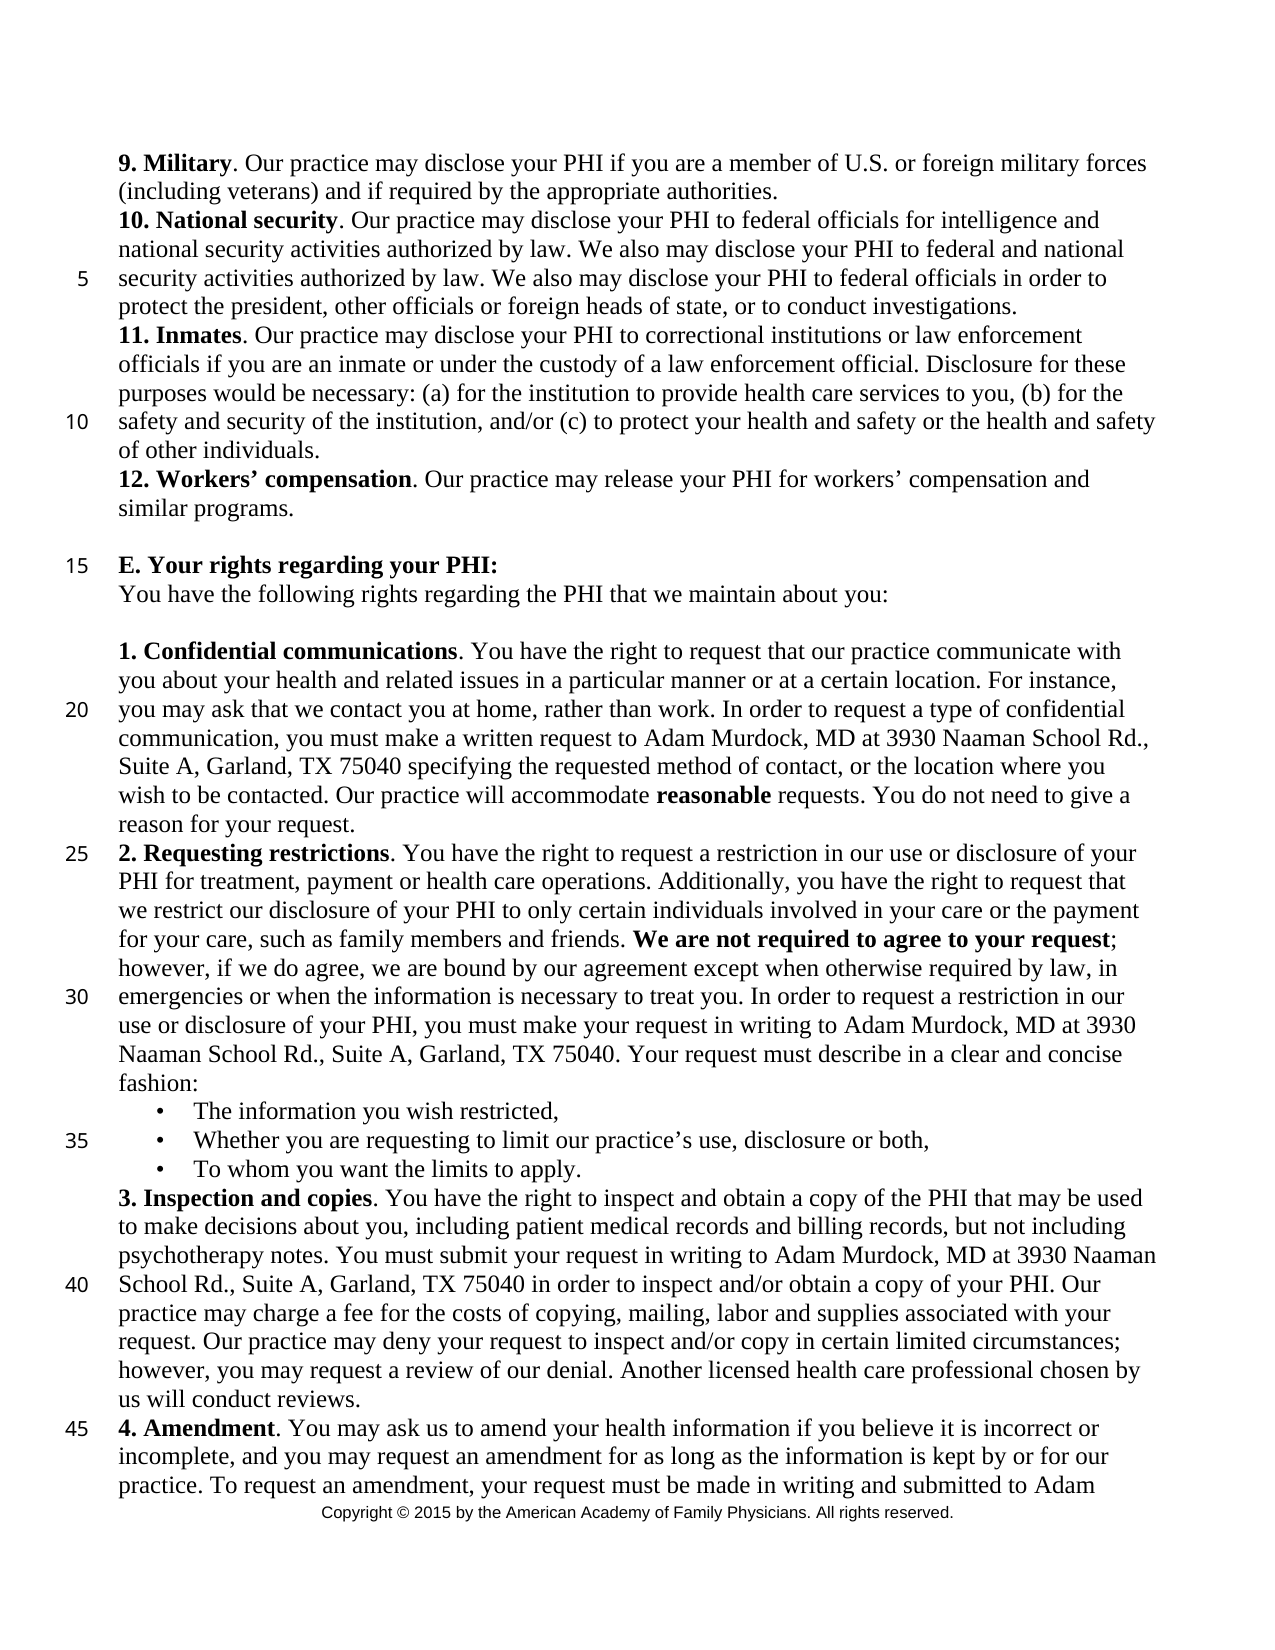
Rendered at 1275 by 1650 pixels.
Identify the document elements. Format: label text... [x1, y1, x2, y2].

text 2. Requesting restrictions. You have the right to request a restriction in our use or disclosure of your PHI for treatment, payment or health care operations. Additionally, you have the right to request that we restrict our disclosure of your PHI to only certain individuals involved in your care or the payment for your care, such as family members and friends. We are not required to agree to your request; however, if we do agree, we are bound by our agreement except when otherwise required by law, in emergencies or when the information is necessary to treat you. In order to request a restriction in our use or disclosure of your PHI, you must make your request in writing to Adam Murdock, MD at 3930 Naaman School Rd., Suite A, Garland, TX 75040. Your request must describe in a clear and concise fashion: [118, 838, 1157, 1096]
text 12. Workers’ compensation. Our practice may release your PHI for workers’ compensation and similar programs. [118, 464, 1157, 521]
text 4. Amendment. You may ask us to amend your health information if you believe it is incorrect or incomplete, and you may request an amendment for as long as the information is kept by or for our practice. To request an amendment, your request must be made in writing and submitted to Adam [118, 1413, 1157, 1499]
text • The information you wish restricted, [118, 1096, 1157, 1125]
text 1. Confidential communications. You have the right to request that our practice communicate with you about your health and related issues in a particular manner or at a certain location. For instance, you may ask that we contact you at home, rather than work. In order to request a type of confidential communication, you must make a written request to Adam Murdock, MD at 3930 Naaman School Rd., Suite A, Garland, TX 75040 specifying the requested method of contact, or the location where you wish to be contacted. Our practice will accommodate reasonable requests. You do not need to give a reason for your request. [118, 636, 1157, 838]
text 9. Military. Our practice may disclose your PHI if you are a member of U.S. or foreign military forces (including veterans) and if required by the appropriate authorities. [118, 148, 1157, 205]
text 3. Inspection and copies. You have the right to inspect and obtain a copy of the PHI that may be used to make decisions about you, including patient medical records and billing records, but not including psychotherapy notes. You must submit your request in writing to Adam Murdock, MD at 3930 Naaman School Rd., Suite A, Garland, TX 75040 in order to inspect and/or obtain a copy of your PHI. Our practice may charge a fee for the costs of copying, mailing, labor and supplies associated with your request. Our practice may deny your request to inspect and/or copy in certain limited circumstances; however, you may request a review of our denial. Another licensed health care professional chosen by us will conduct reviews. [118, 1183, 1157, 1413]
text You have the following rights regarding the PHI that we maintain about you: [118, 579, 1157, 608]
text 10. National security. Our practice may disclose your PHI to federal officials for intelligence and national security activities authorized by law. We also may disclose your PHI to federal and national security activities authorized by law. We also may disclose your PHI to federal officials in order to protect the president, other officials or foreign heads of state, or to conduct investigations. [118, 205, 1157, 320]
text 11. Inmates. Our practice may disclose your PHI to correctional institutions or law enforcement officials if you are an inmate or under the custody of a law enforcement official. Disclosure for these purposes would be necessary: (a) for the institution to provide health care services to you, (b) for the safety and security of the institution, and/or (c) to protect your health and safety or the health and safety of other individuals. [118, 320, 1157, 464]
text • Whether you are requesting to limit our practice’s use, disclosure or both, [118, 1125, 1157, 1154]
text E. Your rights regarding your PHI: [118, 550, 1157, 579]
text • To whom you want the limits to apply. [118, 1154, 1157, 1183]
